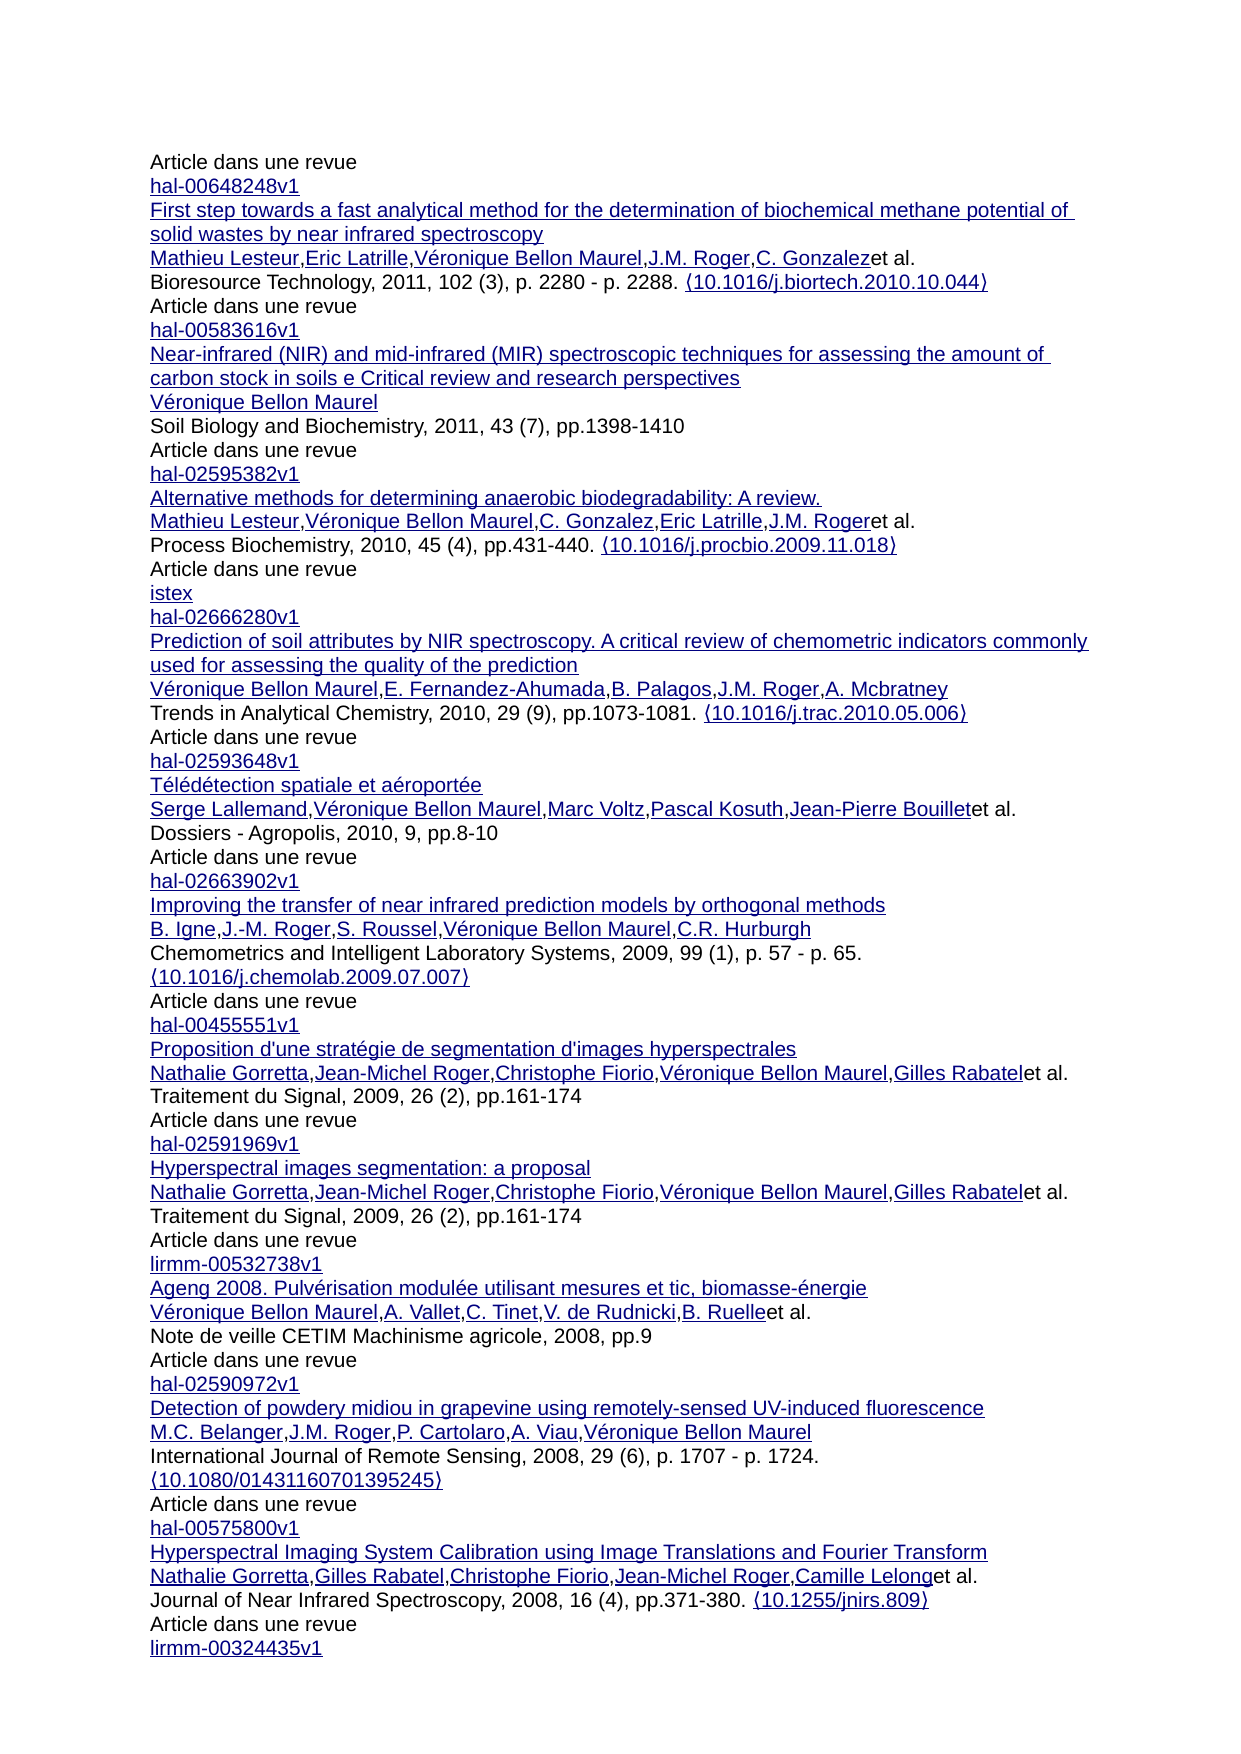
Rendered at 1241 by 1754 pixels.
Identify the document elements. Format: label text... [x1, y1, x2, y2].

table_cell First step towards a fast analytical method for the determination of biochemical methane potential of solid wastes by near infrared spectroscopy Mathieu Lesteur,Eric Latrille,Véronique Bellon Maurel,J.M. Roger,C. Gonzalezet al. Bioresource Technology, 2011, 102 (3), p. 2280 - p. 2288. ⟨10.1016/j.biortech.2010.10.044⟩ Article dans une revue hal-00583616v1 [150, 198, 1090, 342]
table_cell Near-infrared (NIR) and mid-infrared (MIR) spectroscopic techniques for assessing the amount of carbon stock in soils e Critical review and research perspectives Véronique Bellon Maurel Soil Biology and Biochemistry, 2011, 43 (7), pp.1398-1410 Article dans une revue hal-02595382v1 [150, 342, 1090, 485]
table_cell Hyperspectral Imaging System Calibration using Image Translations and Fourier Transform Nathalie Gorretta,Gilles Rabatel,Christophe Fiorio,Jean-Michel Roger,Camille Lelonget al. Journal of Near Infrared Spectroscopy, 2008, 16 (4), pp.371-380. ⟨10.1255/jnirs.809⟩ Article dans une revue lirmm-00324435v1 [150, 1540, 1090, 1659]
table_cell Alternative methods for determining anaerobic biodegradability: A review. Mathieu Lesteur,Véronique Bellon Maurel,C. Gonzalez,Eric Latrille,J.M. Rogeret al. Process Biochemistry, 2010, 45 (4), pp.431-440. ⟨10.1016/j.procbio.2009.11.018⟩ Article dans une revue istex hal-02666280v1 [150, 485, 1090, 629]
table_cell Detection of powdery midiou in grapevine using remotely-sensed UV-induced fluorescence M.C. Belanger,J.M. Roger,P. Cartolaro,A. Viau,Véronique Bellon Maurel International Journal of Remote Sensing, 2008, 29 (6), p. 1707 - p. 1724. ⟨10.1080/01431160701395245⟩ Article dans une revue hal-00575800v1 [150, 1396, 1090, 1539]
table_cell Article dans une revue hal-00648248v1 [150, 150, 1090, 198]
table_cell Ageng 2008. Pulvérisation modulée utilisant mesures et tic, biomasse-énergie Véronique Bellon Maurel,A. Vallet,C. Tinet,V. de Rudnicki,B. Ruelleet al. Note de veille CETIM Machinisme agricole, 2008, pp.9 Article dans une revue hal-02590972v1 [150, 1276, 1090, 1396]
table_cell Proposition d'une stratégie de segmentation d'images hyperspectrales Nathalie Gorretta,Jean-Michel Roger,Christophe Fiorio,Véronique Bellon Maurel,Gilles Rabatelet al. Traitement du Signal, 2009, 26 (2), pp.161-174 Article dans une revue hal-02591969v1 [150, 1036, 1090, 1156]
table_cell Hyperspectral images segmentation: a proposal Nathalie Gorretta,Jean-Michel Roger,Christophe Fiorio,Véronique Bellon Maurel,Gilles Rabatelet al. Traitement du Signal, 2009, 26 (2), pp.161-174 Article dans une revue lirmm-00532738v1 [150, 1156, 1090, 1276]
table_cell Prediction of soil attributes by NIR spectroscopy. A critical review of chemometric indicators commonly used for assessing the quality of the prediction Véronique Bellon Maurel,E. Fernandez-Ahumada,B. Palagos,J.M. Roger,A. Mcbratney Trends in Analytical Chemistry, 2010, 29 (9), pp.1073-1081. ⟨10.1016/j.trac.2010.05.006⟩ Article dans une revue hal-02593648v1 [150, 629, 1090, 773]
table_cell Télédétection spatiale et aéroportée Serge Lallemand,Véronique Bellon Maurel,Marc Voltz,Pascal Kosuth,Jean-Pierre Bouilletet al. Dossiers - Agropolis, 2010, 9, pp.8-10 Article dans une revue hal-02663902v1 [150, 773, 1090, 893]
table_cell Improving the transfer of near infrared prediction models by orthogonal methods B. Igne,J.-M. Roger,S. Roussel,Véronique Bellon Maurel,C.R. Hurburgh Chemometrics and Intelligent Laboratory Systems, 2009, 99 (1), p. 57 - p. 65. ⟨10.1016/j.chemolab.2009.07.007⟩ Article dans une revue hal-00455551v1 [150, 893, 1090, 1036]
